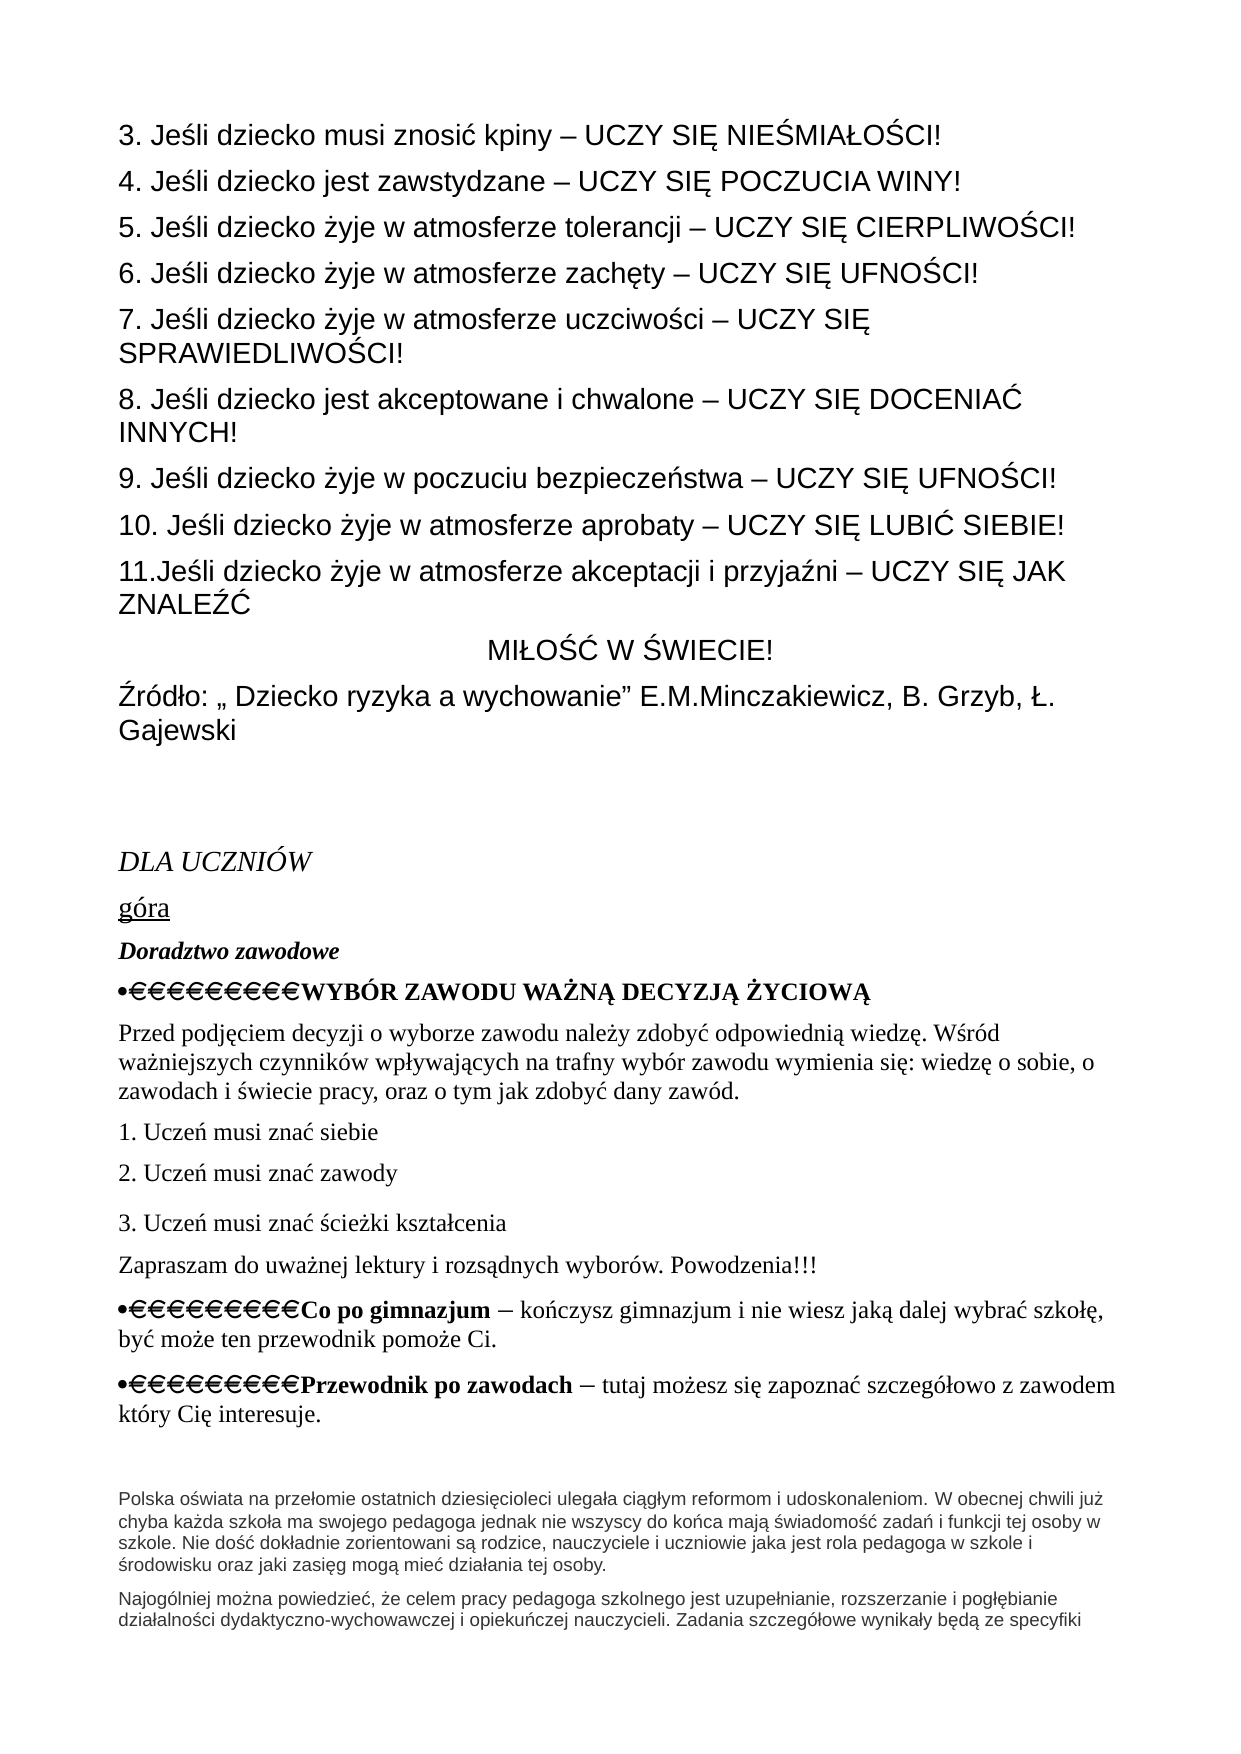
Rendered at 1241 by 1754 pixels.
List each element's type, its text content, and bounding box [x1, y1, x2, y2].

text Zapraszam do uważnej lektury i rozsądnych wyborów. Powodzenia!!! [118, 1250, 1122, 1278]
text 11.Jeśli dziecko żyje w atmosferze akceptacji i przyjaźni – UCZY SIĘ JAK ZNALEŹĆ [118, 553, 1122, 621]
text 10. Jeśli dziecko żyje w atmosferze aprobaty – UCZY SIĘ LUBIĆ SIEBIE! [118, 507, 1122, 541]
text 1. Uczeń musi znać siebie [118, 1117, 1122, 1146]
text 9. Jeśli dziecko żyje w poczuciu bezpieczeństwa – UCZY SIĘ UFNOŚCI! [118, 461, 1122, 495]
text 7. Jeśli dziecko żyje w atmosferze uczciwości – UCZY SIĘ SPRAWIEDLIWOŚCI! [118, 302, 1122, 369]
text Polska oświata na przełomie ostatnich dziesięcioleci ulegała ciągłym reformom i udoskonaleniom. W obecnej chwili już chyba każda szkoła ma swojego pedagoga jednak nie wszyscy do końca mają świadomość zadań i funkcji tej osoby w szkole. Nie dość dokładnie zorientowani są rodzice, nauczyciele i uczniowie jaka jest rola pedagoga w szkole i środowisku oraz jaki zasięg mogą mieć działania tej osoby. [118, 1482, 1122, 1575]
text 3. Jeśli dziecko musi znosić kpiny – UCZY SIĘ NIEŚMIAŁOŚCI! [118, 118, 1122, 152]
text Najogólniej można powiedzieć, że celem pracy pedagoga szkolnego jest uzupełnianie, rozszerzanie i pogłębianie działalności dydaktyczno-wychowawczej i opiekuńczej nauczycieli. Zadania szczegółowe wynikały będą ze specyfiki [118, 1588, 1122, 1631]
text MIŁOŚĆ W ŚWIECIE! [118, 633, 1122, 667]
text 4. Jeśli dziecko jest zawstydzane – UCZY SIĘ POCZUCIA WINY! [118, 164, 1122, 198]
text 5. Jeśli dziecko żyje w atmosferze tolerancji – UCZY SIĘ CIERPLIWOŚCI! [118, 210, 1122, 244]
text WYBÓR ZAWODU WAŻNĄ DECYZJĄ ŻYCIOWĄ [118, 977, 1122, 1006]
text Doradztwo zawodowe [118, 936, 1122, 965]
text 8. Jeśli dziecko jest akceptowane i chwalone – UCZY SIĘ DOCENIAĆ INNYCH! [118, 382, 1122, 449]
text Co po gimnazjum – kończysz gimnazjum i nie wiesz jaką dalej wybrać szkołę, być może ten przewodnik pomoże Ci. [118, 1291, 1122, 1353]
text 3. Uczeń musi znać ścieżki kształcenia [118, 1200, 1122, 1237]
text Źródło: „ Dziecko ryzyka a wychowanie” E.M.Minczakiewicz, B. Grzyb, Ł. Gajewski [118, 679, 1122, 746]
text 2. Uczeń musi znać zawody [118, 1158, 1122, 1187]
text 6. Jeśli dziecko żyje w atmosferze zachęty – UCZY SIĘ UFNOŚCI! [118, 256, 1122, 290]
text Przewodnik po zawodach – tutaj możesz się zapoznać szczegółowo z zawodem który Cię interesuje. [118, 1366, 1122, 1428]
text DLA UCZNIÓW [118, 844, 1122, 877]
text góra [118, 890, 1122, 923]
text Przed podjęciem decyzji o wyborze zawodu należy zdobyć odpowiednią wiedzę. Wśród ważniejszych czynników wpływających na trafny wybór zawodu wymienia się: wiedzę o sobie, o zawodach i świecie pracy, oraz o tym jak zdobyć dany zawód. [118, 1018, 1122, 1105]
